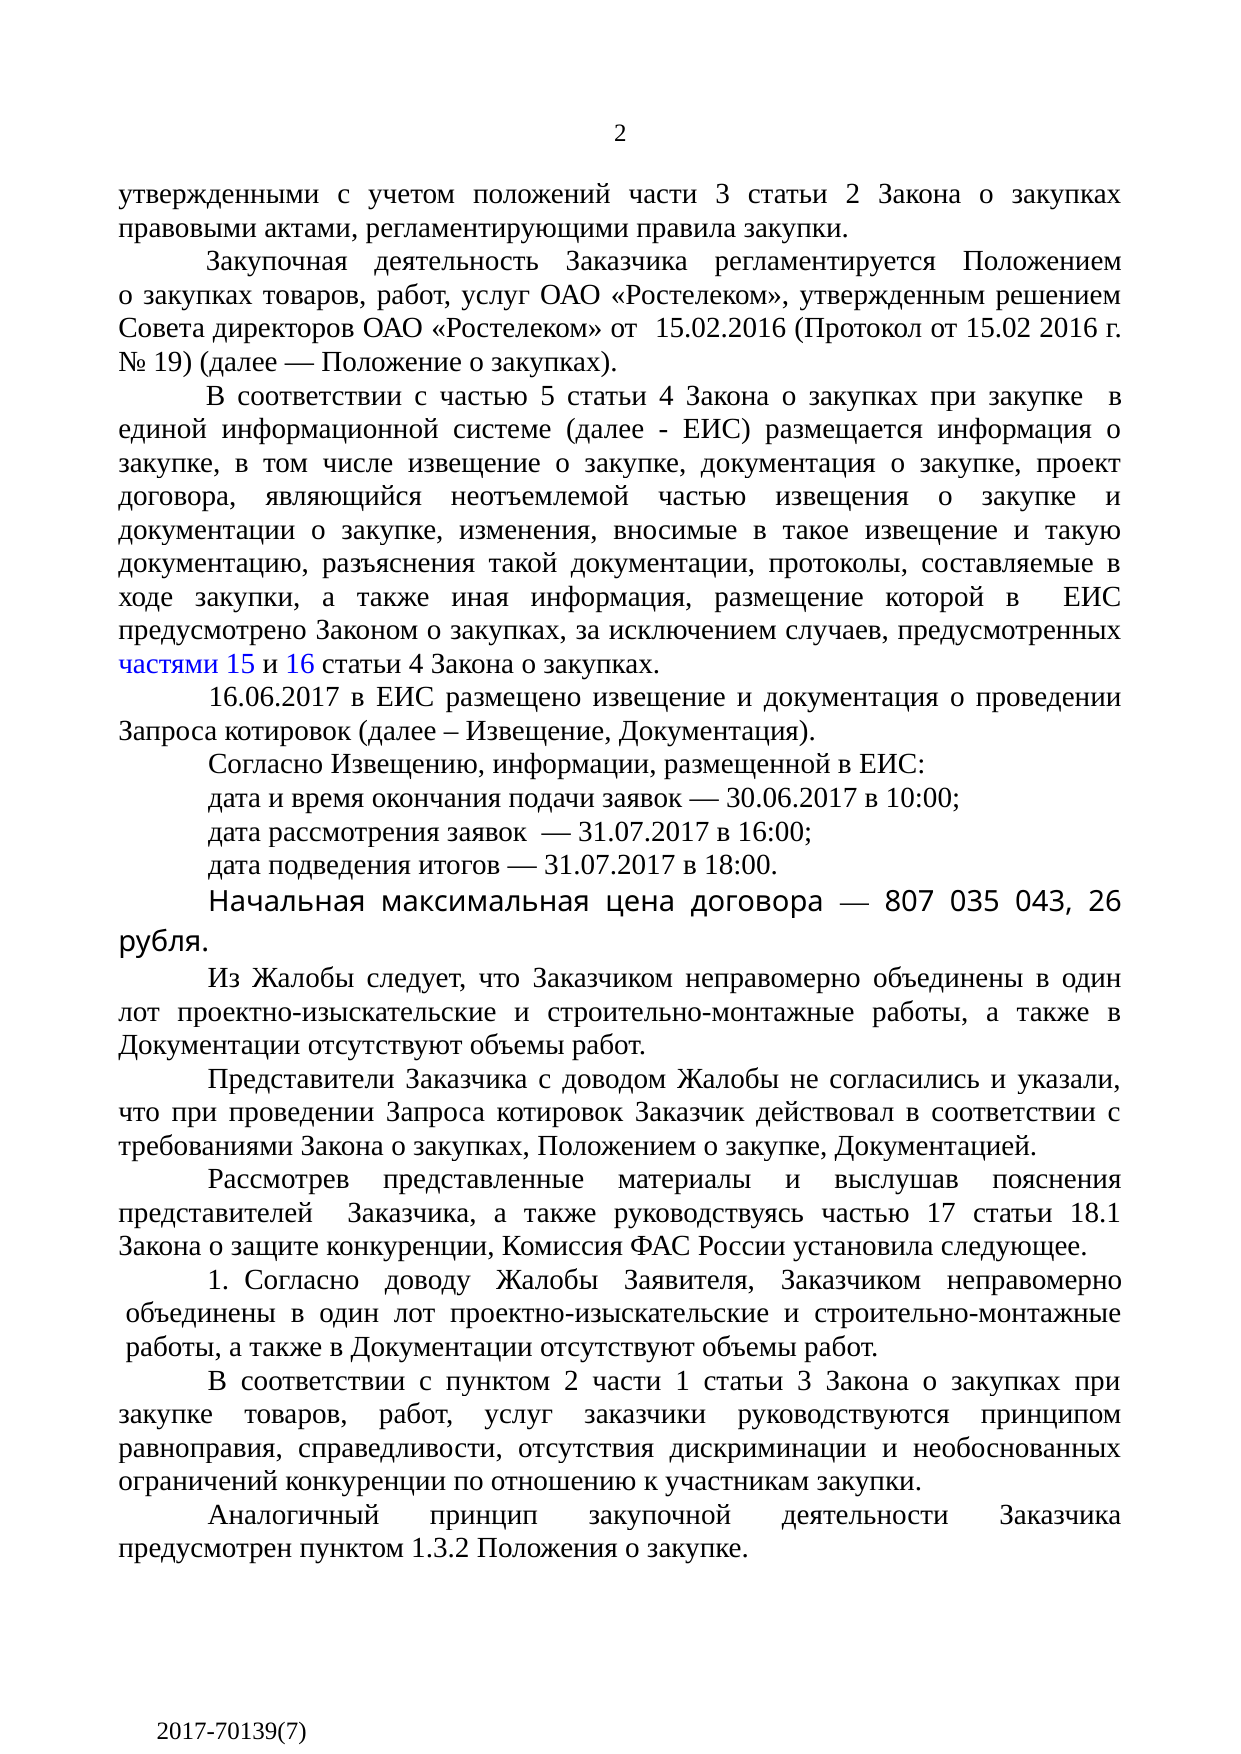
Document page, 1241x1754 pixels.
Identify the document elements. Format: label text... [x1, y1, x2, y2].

text В соответствии с частью 5 статьи 4 Закона о закупках при закупке в единой информационной системе (далее - ЕИС) размещается информация о закупке, в том числе извещение о закупке, документация о закупке, проект договора, являющийся неотъемлемой частью извещения о закупке и документации о закупке, изменения, вносимые в такое извещение и такую документацию, разъяснения такой документации, протоколы, составляемые в ходе закупки, а также иная информация, размещение которой в ЕИС предусмотрено Законом о закупках, за исключением случаев, предусмотренных частями 15 и 16 статьи 4 Закона о закупках. [118, 378, 1122, 679]
list Согласно доводу Жалобы Заявителя, Заказчиком неправомерно объединены в один лот проектно-изыскательские и строительно-монтажные работы, а также в Документации отсутствуют объемы работ. [125, 1262, 1122, 1363]
text Аналогичный принцип закупочной деятельности Заказчика предусмотрен пунктом 1.3.2 Положения о закупке. [118, 1497, 1122, 1564]
text дата рассмотрения заявок — 31.07.2017 в 16:00; [118, 814, 1122, 847]
text В соответствии с пунктом 2 части 1 статьи 3 Закона о закупках при закупке товаров, работ, услуг заказчики руководствуются принципом равноправия, справедливости, отсутствия дискриминации и необоснованных ограничений конкуренции по отношению к участникам закупки. [118, 1363, 1122, 1497]
text Рассмотрев представленные материалы и выслушав пояснения представителей Заказчика, а также руководствуясь частью 17 статьи 18.1 Закона о защите конкуренции, Комиссия ФАС России установила следующее. [118, 1161, 1122, 1262]
text Согласно Извещению, информации, размещенной в ЕИС: [118, 747, 1122, 780]
text Из Жалобы следует, что Заказчиком неправомерно объединены в один лот проектно-изыскательские и строительно-монтажные работы, а также в Документации отсутствуют объемы работ. [118, 960, 1122, 1061]
text утвержденными с учетом положений части 3 статьи 2 Закона о закупках правовыми актами, регламентирующими правила закупки. [118, 176, 1122, 243]
text Начальная максимальная цена договора — 807 035 043, 26 рубля. [118, 881, 1122, 960]
text 16.06.2017 в ЕИС размещено извещение и документация о проведении Запроса котировок (далее – Извещение, Документация). [118, 679, 1122, 747]
text Закупочная деятельность Заказчика регламентируется Положением о закупках товаров, работ, услуг ОАО «Ростелеком», утвержденным решением Совета директоров ОАО «Ростелеком» от 15.02.2016 (Протокол от 15.02 2016 г. № 19) (далее — Положение о закупках). [118, 243, 1122, 378]
text дата и время окончания подачи заявок — 30.06.2017 в 10:00; [118, 780, 1122, 814]
text дата подведения итогов — 31.07.2017 в 18:00. [118, 847, 1122, 881]
text Представители Заказчика с доводом Жалобы не согласились и указали, что при проведении Запроса котировок Заказчик действовал в соответствии с требованиями Закона о закупках, Положением о закупке, Документацией. [118, 1061, 1122, 1161]
